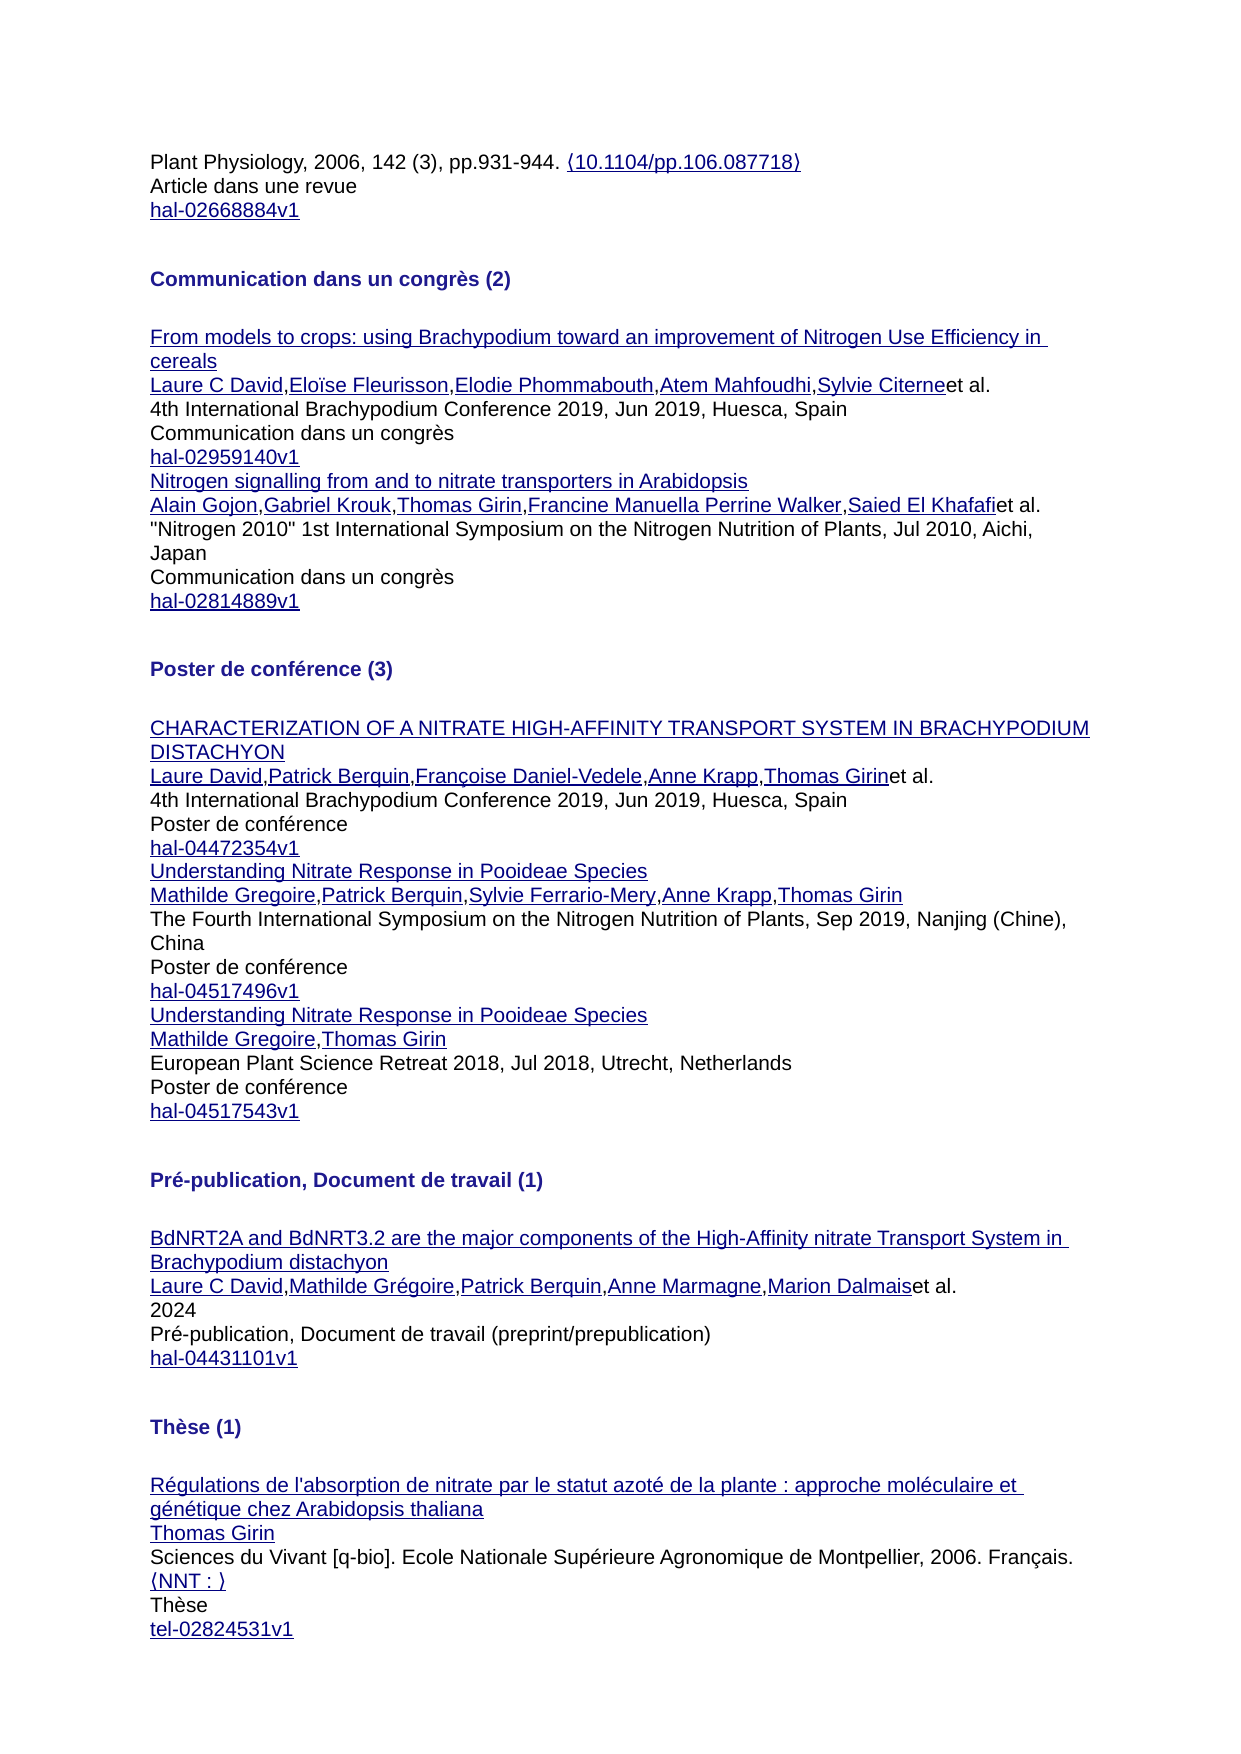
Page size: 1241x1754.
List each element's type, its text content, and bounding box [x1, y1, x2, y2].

table_cell Plant Physiology, 2006, 142 (3), pp.931-944. ⟨10.1104/pp.106.087718⟩ Article dans une revue hal-02668884v1 [150, 150, 1090, 222]
subtitle Communication dans un congrès (2) [150, 267, 1090, 291]
table_cell Understanding Nitrate Response in Pooideae Species Mathilde Gregoire,Patrick Berquin,Sylvie Ferrario-Mery,Anne Krapp,Thomas Girin The Fourth International Symposium on the Nitrogen Nutrition of Plants, Sep 2019, Nanjing (Chine), China Poster de conférence hal-04517496v1 [150, 859, 1090, 1003]
subtitle Poster de conférence (3) [150, 657, 1090, 681]
table_header DISTACHYON Laure David,Patrick Berquin,Françoise Daniel-Vedele,Anne Krapp,Thomas Girinet al. 4th International Brachypodium Conference 2019, Jun 2019, Huesca, Spain Poster de conférence hal-04472354v1 [150, 738, 1090, 859]
subtitle Thèse (1) [150, 1414, 1090, 1438]
table_cell Nitrogen signalling from and to nitrate transporters in Arabidopsis Alain Gojon,Gabriel Krouk,Thomas Girin,Francine Manuella Perrine Walker,Saied El Khafafiet al. "Nitrogen 2010" 1st International Symposium on the Nitrogen Nutrition of Plants, Jul 2010, Aichi, Japan Communication dans un congrès hal-02814889v1 [150, 469, 1090, 612]
subtitle Pré-publication, Document de travail (1) [150, 1168, 1090, 1192]
table_header CHARACTERIZATION OF A NITRATE HIGH-AFFINITY TRANSPORT SYSTEM IN BRACHYPODIUM [150, 716, 1090, 737]
table_header BdNRT2A and BdNRT3.2 are the major components of the High-Affinity nitrate Transport System in Brachypodium distachyon Laure C David,Mathilde Grégoire,Patrick Berquin,Anne Marmagne,Marion Dalmaiset al. 2024 Pré-publication, Document de travail (preprint/prepublication) hal-04431101v1 [150, 1226, 1090, 1370]
table_header Régulations de l'absorption de nitrate par le statut azoté de la plante : approche moléculaire et génétique chez Arabidopsis thaliana Thomas Girin Sciences du Vivant [q-bio]. Ecole Nationale Supérieure Agronomique de Montpellier, 2006. Français. ⟨NNT : ⟩ Thèse tel-02824531v1 [150, 1473, 1090, 1641]
table_cell Understanding Nitrate Response in Pooideae Species Mathilde Gregoire,Thomas Girin European Plant Science Retreat 2018, Jul 2018, Utrecht, Netherlands Poster de conférence hal-04517543v1 [150, 1003, 1090, 1123]
table_header From models to crops: using Brachypodium toward an improvement of Nitrogen Use Efficiency in cereals Laure C David,Eloïse Fleurisson,Elodie Phommabouth,Atem Mahfoudhi,Sylvie Citerneet al. 4th International Brachypodium Conference 2019, Jun 2019, Huesca, Spain Communication dans un congrès hal-02959140v1 [150, 325, 1090, 469]
